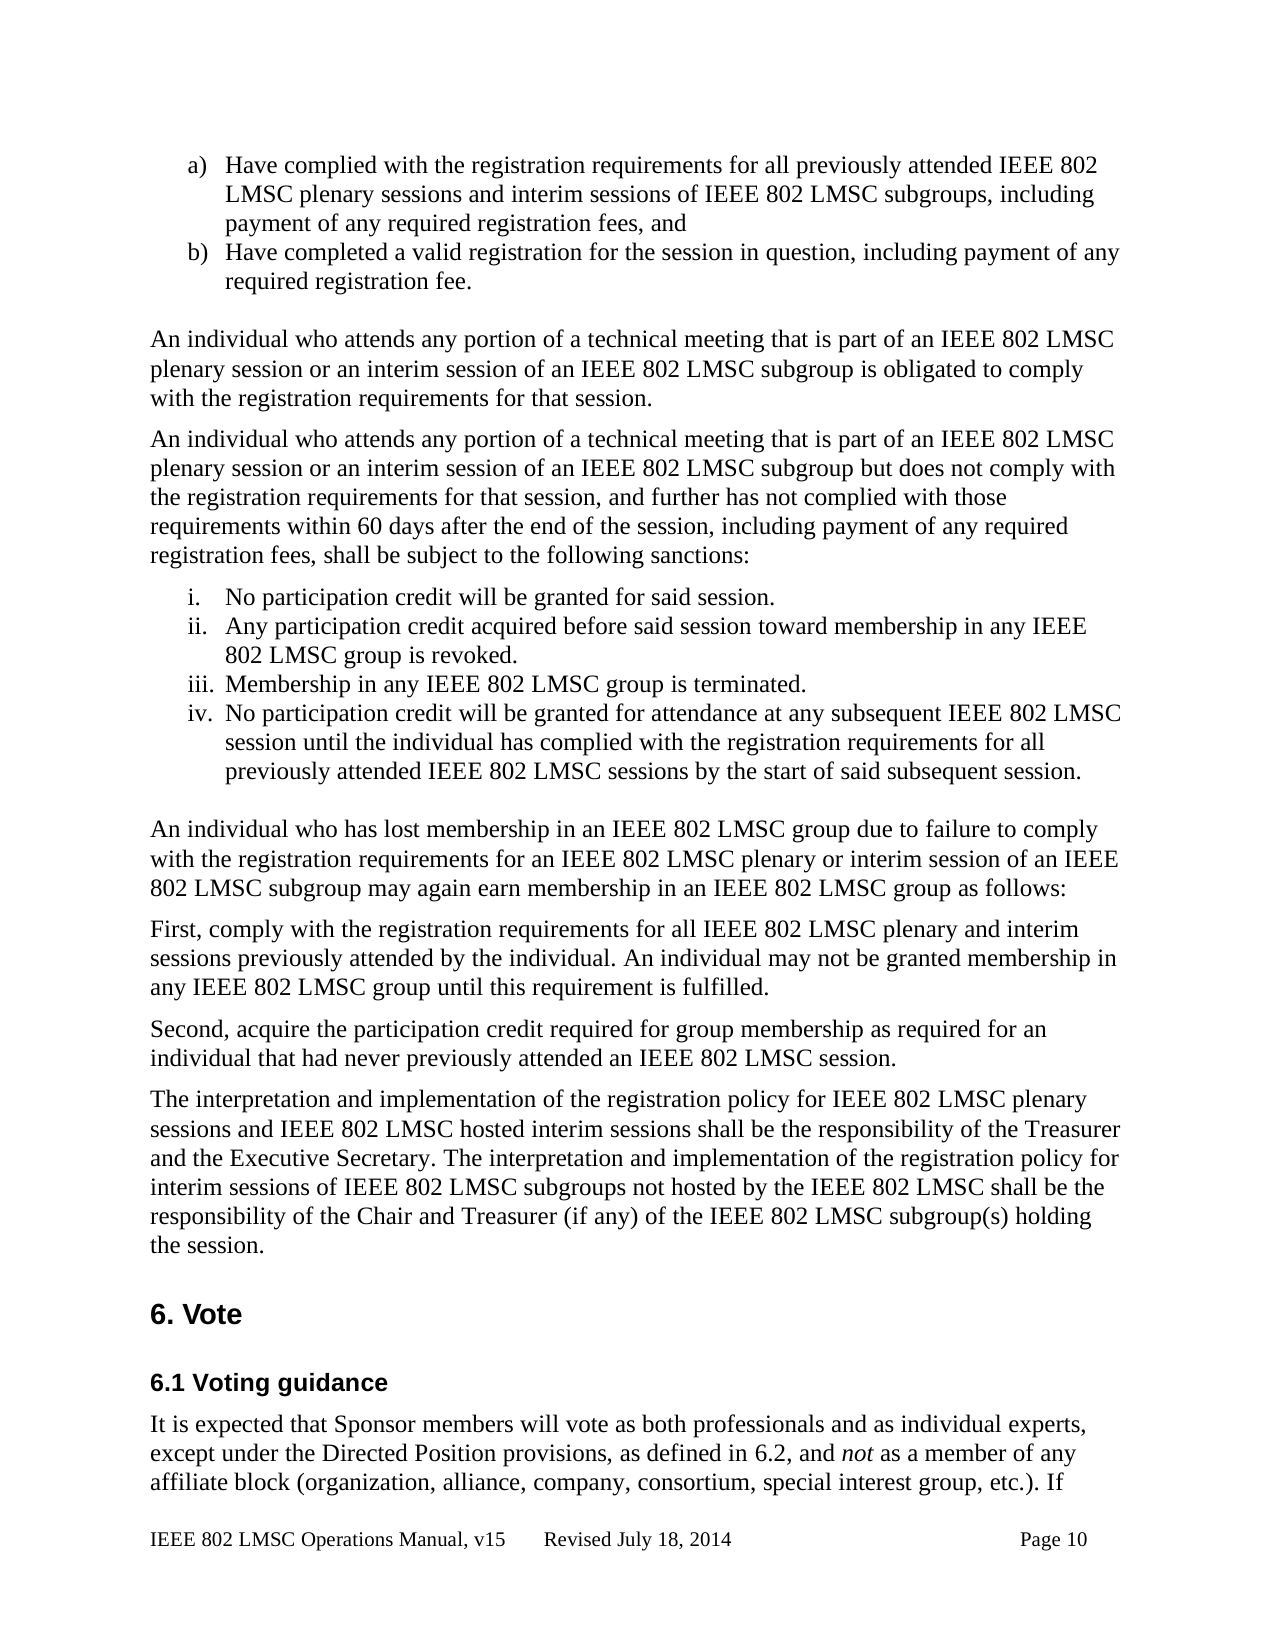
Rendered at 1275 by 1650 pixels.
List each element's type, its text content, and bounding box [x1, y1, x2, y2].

list No participation credit will be granted for attendance at any subsequent IEEE 802 LMSC session until the individual has complied with the registration requirements for all previously attended IEEE 802 LMSC sessions by the start of said subsequent session. [187, 698, 1125, 814]
text An individual who has lost membership in an IEEE 802 LMSC group due to failure to comply with the registration requirements for an IEEE 802 LMSC plenary or interim session of an IEEE 802 LMSC subgroup may again earn membership in an IEEE 802 LMSC group as follows: [150, 814, 1125, 902]
text An individual who attends any portion of a technical meeting that is part of an IEEE 802 LMSC plenary session or an interim session of an IEEE 802 LMSC subgroup but does not comply with the registration requirements for that session, and further has not complied with those requirements within 60 days after the end of the session, including payment of any required registration fees, shall be subject to the following sanctions: [150, 424, 1125, 569]
text First, comply with the registration requirements for all IEEE 802 LMSC plenary and interim sessions previously attended by the individual. An individual may not be granted membership in any IEEE 802 LMSC group until this requirement is fulfilled. [150, 914, 1125, 1001]
text Second, acquire the participation credit required for group membership as required for an individual that had never previously attended an IEEE 802 LMSC session. [150, 1014, 1125, 1072]
subtitle Vote [150, 1297, 1125, 1330]
text The interpretation and implementation of the registration policy for IEEE 802 LMSC plenary sessions and IEEE 802 LMSC hosted interim sessions shall be the responsibility of the Treasurer and the Executive Secretary. The interpretation and implementation of the registration policy for interim sessions of IEEE 802 LMSC subgroups not hosted by the IEEE 802 LMSC shall be the responsibility of the Chair and Treasurer (if any) of the IEEE 802 LMSC subgroup(s) holding the session. [150, 1084, 1125, 1259]
text An individual who attends any portion of a technical meeting that is part of an IEEE 802 LMSC plenary session or an interim session of an IEEE 802 LMSC subgroup is obligated to comply with the registration requirements for that session. [150, 324, 1125, 412]
list Have completed a valid registration for the session in question, including payment of any required registration fee. [187, 237, 1125, 324]
list Membership in any IEEE 802 LMSC group is terminated. [187, 669, 1125, 698]
list Any participation credit acquired before said session toward membership in any IEEE 802 LMSC group is revoked. [187, 611, 1125, 669]
list No participation credit will be granted for said session. [187, 582, 1125, 611]
text It is expected that Sponsor members will vote as both professionals and as individual experts, except under the Directed Position provisions, as defined in 6.2, and not as a member of any affiliate block (organization, alliance, company, consortium, special interest group, etc.). If [150, 1409, 1125, 1496]
list Have complied with the registration requirements for all previously attended IEEE 802 LMSC plenary sessions and interim sessions of IEEE 802 LMSC subgroups, including payment of any required registration fees, and [187, 150, 1125, 237]
subtitle Voting guidance [150, 1368, 1125, 1397]
